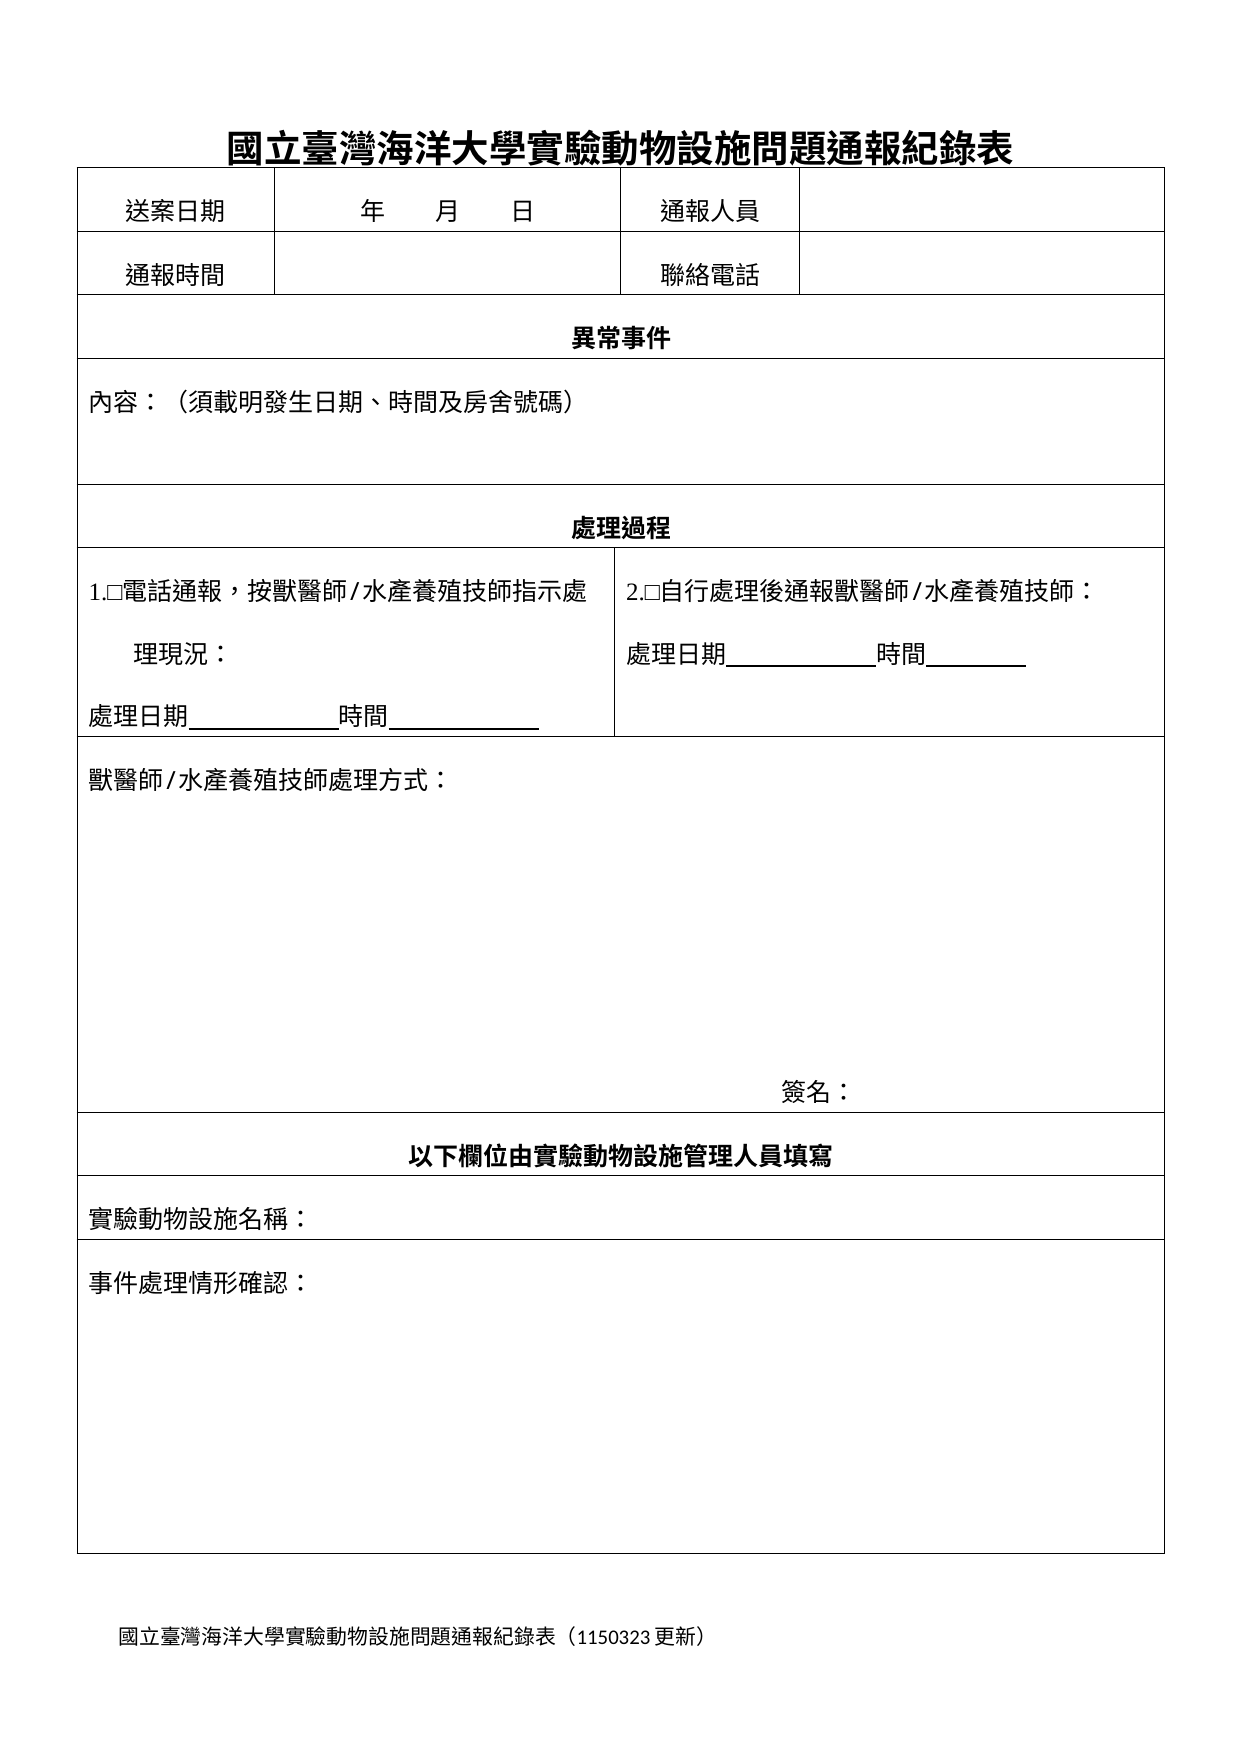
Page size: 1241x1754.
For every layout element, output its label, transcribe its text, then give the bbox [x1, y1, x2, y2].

table_cell [275, 232, 620, 294]
table_cell 處理過程 [78, 485, 1164, 547]
table_cell 以下欄位由實驗動物設施管理人員填寫 [78, 1113, 1164, 1175]
text 國立臺灣海洋大學實驗動物設施問題通報紀錄表 [118, 104, 1122, 167]
table_cell 內容：（須載明發生日期、時間及房舍號碼） [78, 359, 1164, 484]
table_cell 2.□自行處理後通報獸醫師/水產養殖技師： 處理日期 時間 [615, 548, 1164, 736]
table_cell 獸醫師/水產養殖技師處理方式： 簽名： [78, 737, 1164, 1112]
table_header 送案日期 [78, 168, 274, 231]
table_header 通報人員 [621, 168, 799, 231]
table_cell 1.□電話通報，按獸醫師/水產養殖技師指示處理現況： 處理日期 時間 [78, 548, 614, 736]
table_cell 異常事件 [78, 295, 1164, 358]
table_cell 事件處理情形確認： [78, 1240, 1164, 1552]
table_header 年 月 日 [275, 168, 620, 231]
table_cell 聯絡電話 [621, 232, 799, 294]
table_header [800, 168, 1164, 231]
table_cell 通報時間 [78, 232, 274, 294]
table_cell 實驗動物設施名稱： [78, 1176, 1164, 1239]
table_cell [800, 232, 1164, 294]
